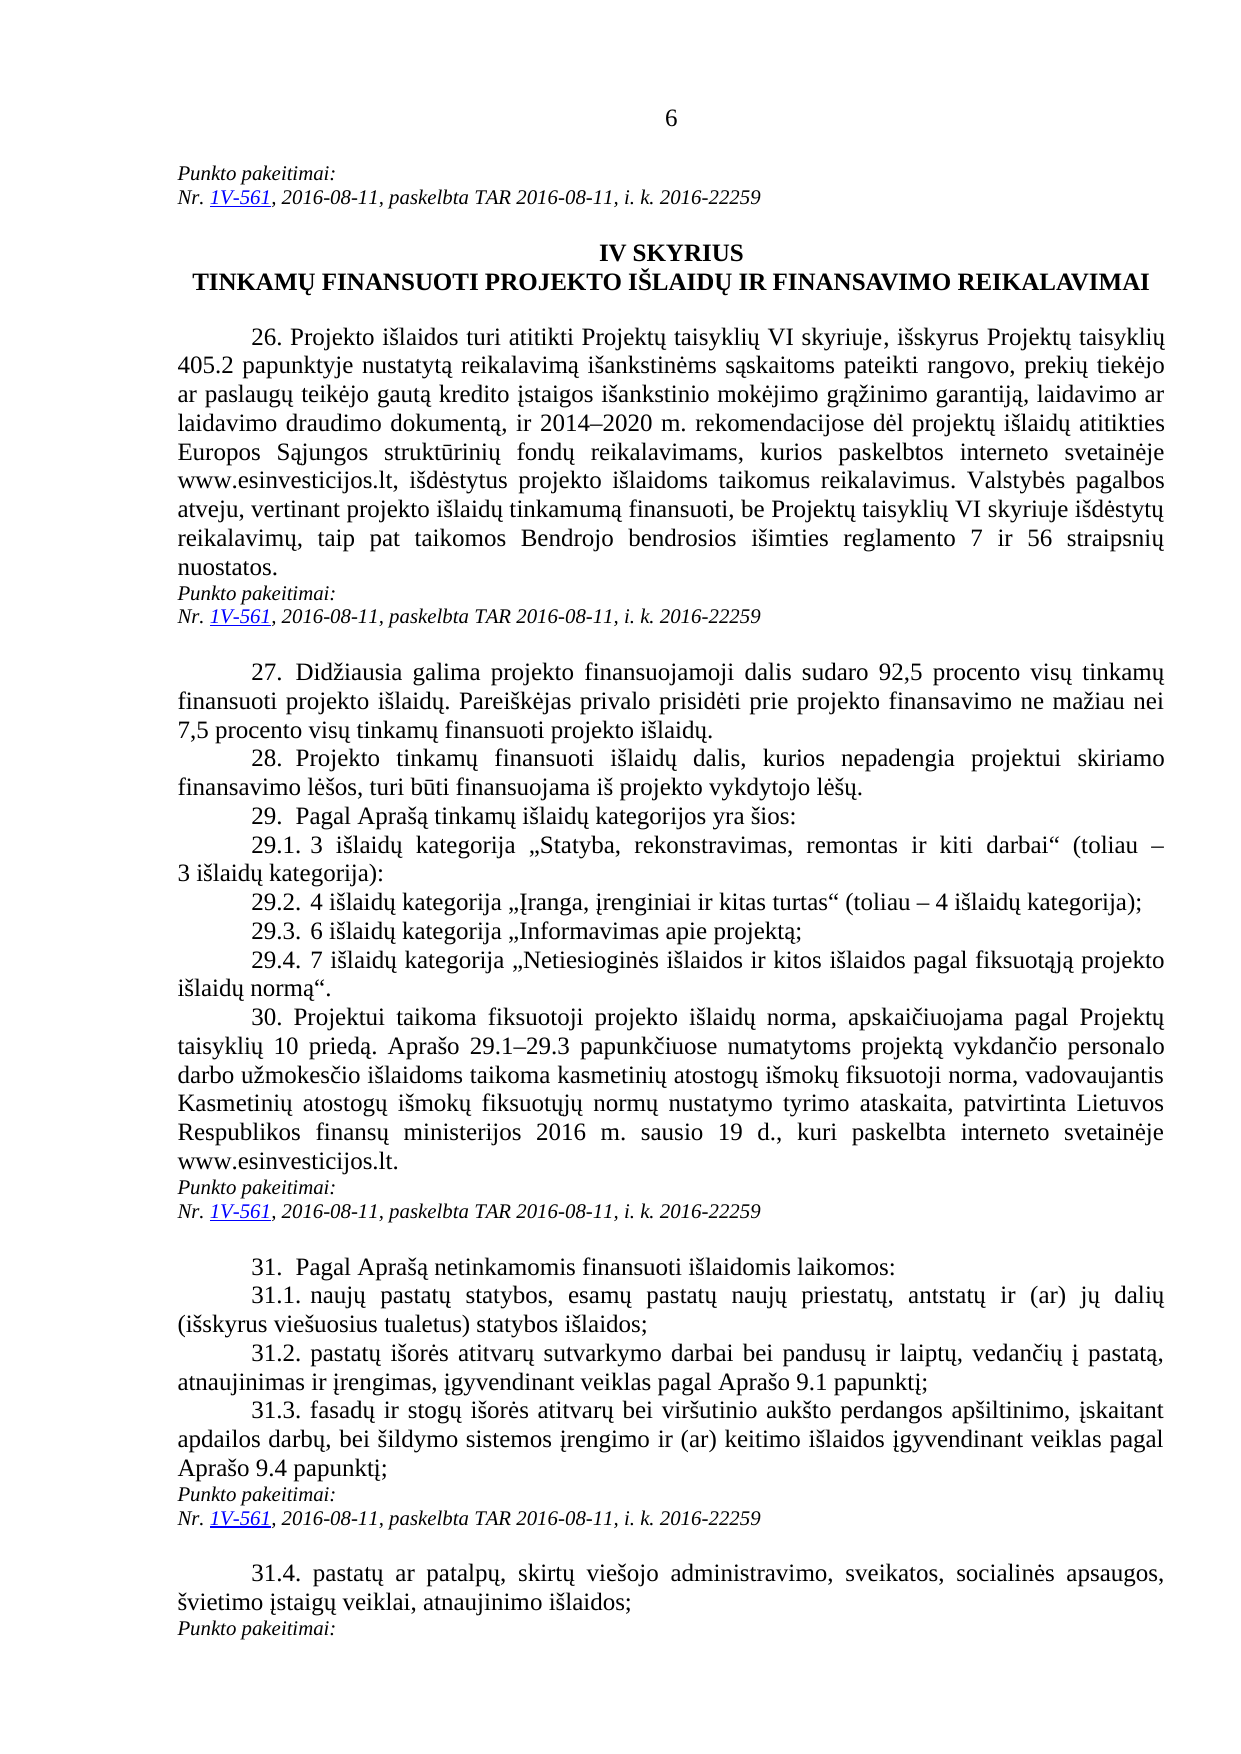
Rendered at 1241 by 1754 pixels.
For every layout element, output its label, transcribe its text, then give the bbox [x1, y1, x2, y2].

text Punkto pakeitimai: [177, 580, 1165, 604]
text 30. Projektui taikoma fiksuotoji projekto išlaidų norma, apskaičiuojama pagal Projektų taisyklių 10 priedą. Aprašo 29.1–29.3 papunkčiuose numatytoms projektą vykdančio personalo darbo užmokesčio išlaidoms taikoma kasmetinių atostogų išmokų fiksuotoji norma, vadovaujantis Kasmetinių atostogų išmokų fiksuotųjų normų nustatymo tyrimo ataskaita, patvirtinta Lietuvos Respublikos finansų ministerijos 2016 m. sausio 19 d., kuri paskelbta interneto svetainėje www.esinvesticijos.lt. [177, 1002, 1165, 1175]
text 29.1. 3 išlaidų kategorija „Statyba, rekonstravimas, remontas ir kiti darbai“ (toliau – 3 išlaidų kategorija): [177, 830, 1165, 887]
text 29.4. 7 išlaidų kategorija „Netiesioginės išlaidos ir kitos išlaidos pagal fiksuotąją projekto išlaidų normą“. [177, 945, 1165, 1002]
text 31.4. pastatų ar patalpų, skirtų viešojo administravimo, sveikatos, socialinės apsaugos, švietimo įstaigų veiklai, atnaujinimo išlaidos; [177, 1558, 1165, 1616]
text 31.1. naujų pastatų statybos, esamų pastatų naujų priestatų, antstatų ir (ar) jų dalių (išskyrus viešuosius tualetus) statybos išlaidos; [177, 1280, 1165, 1338]
text Punkto pakeitimai: [177, 1175, 1165, 1199]
text Nr. 1V-561, 2016-08-11, paskelbta TAR 2016-08-11, i. k. 2016-22259 [177, 1199, 1165, 1223]
text 29.3. 6 išlaidų kategorija „Informavimas apie projektą; [177, 916, 1165, 945]
text Nr. 1V-561, 2016-08-11, paskelbta TAR 2016-08-11, i. k. 2016-22259 [177, 604, 1165, 628]
text 29. Pagal Aprašą tinkamų išlaidų kategorijos yra šios: [177, 801, 1165, 830]
text Punkto pakeitimai: [177, 1616, 1165, 1640]
text 26. Projekto išlaidos turi atitikti Projektų taisyklių VI skyriuje, išskyrus Projektų taisyklių 405.2 papunktyje nustatytą reikalavimą išankstinėms sąskaitoms pateikti rangovo, prekių tiekėjo ar paslaugų teikėjo gautą kredito įstaigos išankstinio mokėjimo grąžinimo garantiją, laidavimo ar laidavimo draudimo dokumentą, ir 2014–2020 m. rekomendacijose dėl projektų išlaidų atitikties Europos Sąjungos struktūrinių fondų reikalavimams, kurios paskelbtos interneto svetainėje www.esinvesticijos.lt, išdėstytus projekto išlaidoms taikomus reikalavimus. Valstybės pagalbos atveju, vertinant projekto išlaidų tinkamumą finansuoti, be Projektų taisyklių VI skyriuje išdėstytų reikalavimų, taip pat taikomos Bendrojo bendrosios išimties reglamento 7 ir 56 straipsnių nuostatos. [177, 322, 1165, 580]
text 31.2. pastatų išorės atitvarų sutvarkymo darbai bei pandusų ir laiptų, vedančių į pastatą, atnaujinimas ir įrengimas, įgyvendinant veiklas pagal Aprašo 9.1 papunktį; [177, 1338, 1165, 1395]
text 29.2. 4 išlaidų kategorija „Įranga, įrenginiai ir kitas turtas“ (toliau – 4 išlaidų kategorija); [177, 887, 1165, 916]
text TINKAMŲ FINANSUOTI PROJEKTO IŠLAIDŲ IR FINANSAVIMO REIKALAVIMAI [177, 267, 1165, 295]
text 27. Didžiausia galima projekto finansuojamoji dalis sudaro 92,5 procento visų tinkamų finansuoti projekto išlaidų. Pareiškėjas privalo prisidėti prie projekto finansavimo ne mažiau nei 7,5 procento visų tinkamų finansuoti projekto išlaidų. [177, 657, 1165, 743]
text Punkto pakeitimai: [177, 1482, 1165, 1506]
text Nr. 1V-561, 2016-08-11, paskelbta TAR 2016-08-11, i. k. 2016-22259 [177, 185, 1165, 209]
text 28. Projekto tinkamų finansuoti išlaidų dalis, kurios nepadengia projektui skiriamo finansavimo lėšos, turi būti finansuojama iš projekto vykdytojo lėšų. [177, 743, 1165, 801]
text 31. Pagal Aprašą netinkamomis finansuoti išlaidomis laikomos: [251, 1252, 1165, 1280]
text Nr. 1V-561, 2016-08-11, paskelbta TAR 2016-08-11, i. k. 2016-22259 [177, 1506, 1165, 1530]
text 31.3. fasadų ir stogų išorės atitvarų bei viršutinio aukšto perdangos apšiltinimo, įskaitant apdailos darbų, bei šildymo sistemos įrengimo ir (ar) keitimo išlaidos įgyvendinant veiklas pagal Aprašo 9.4 papunktį; [177, 1395, 1165, 1482]
text Punkto pakeitimai: [177, 161, 1165, 185]
text IV SKYRIUS [177, 238, 1165, 267]
